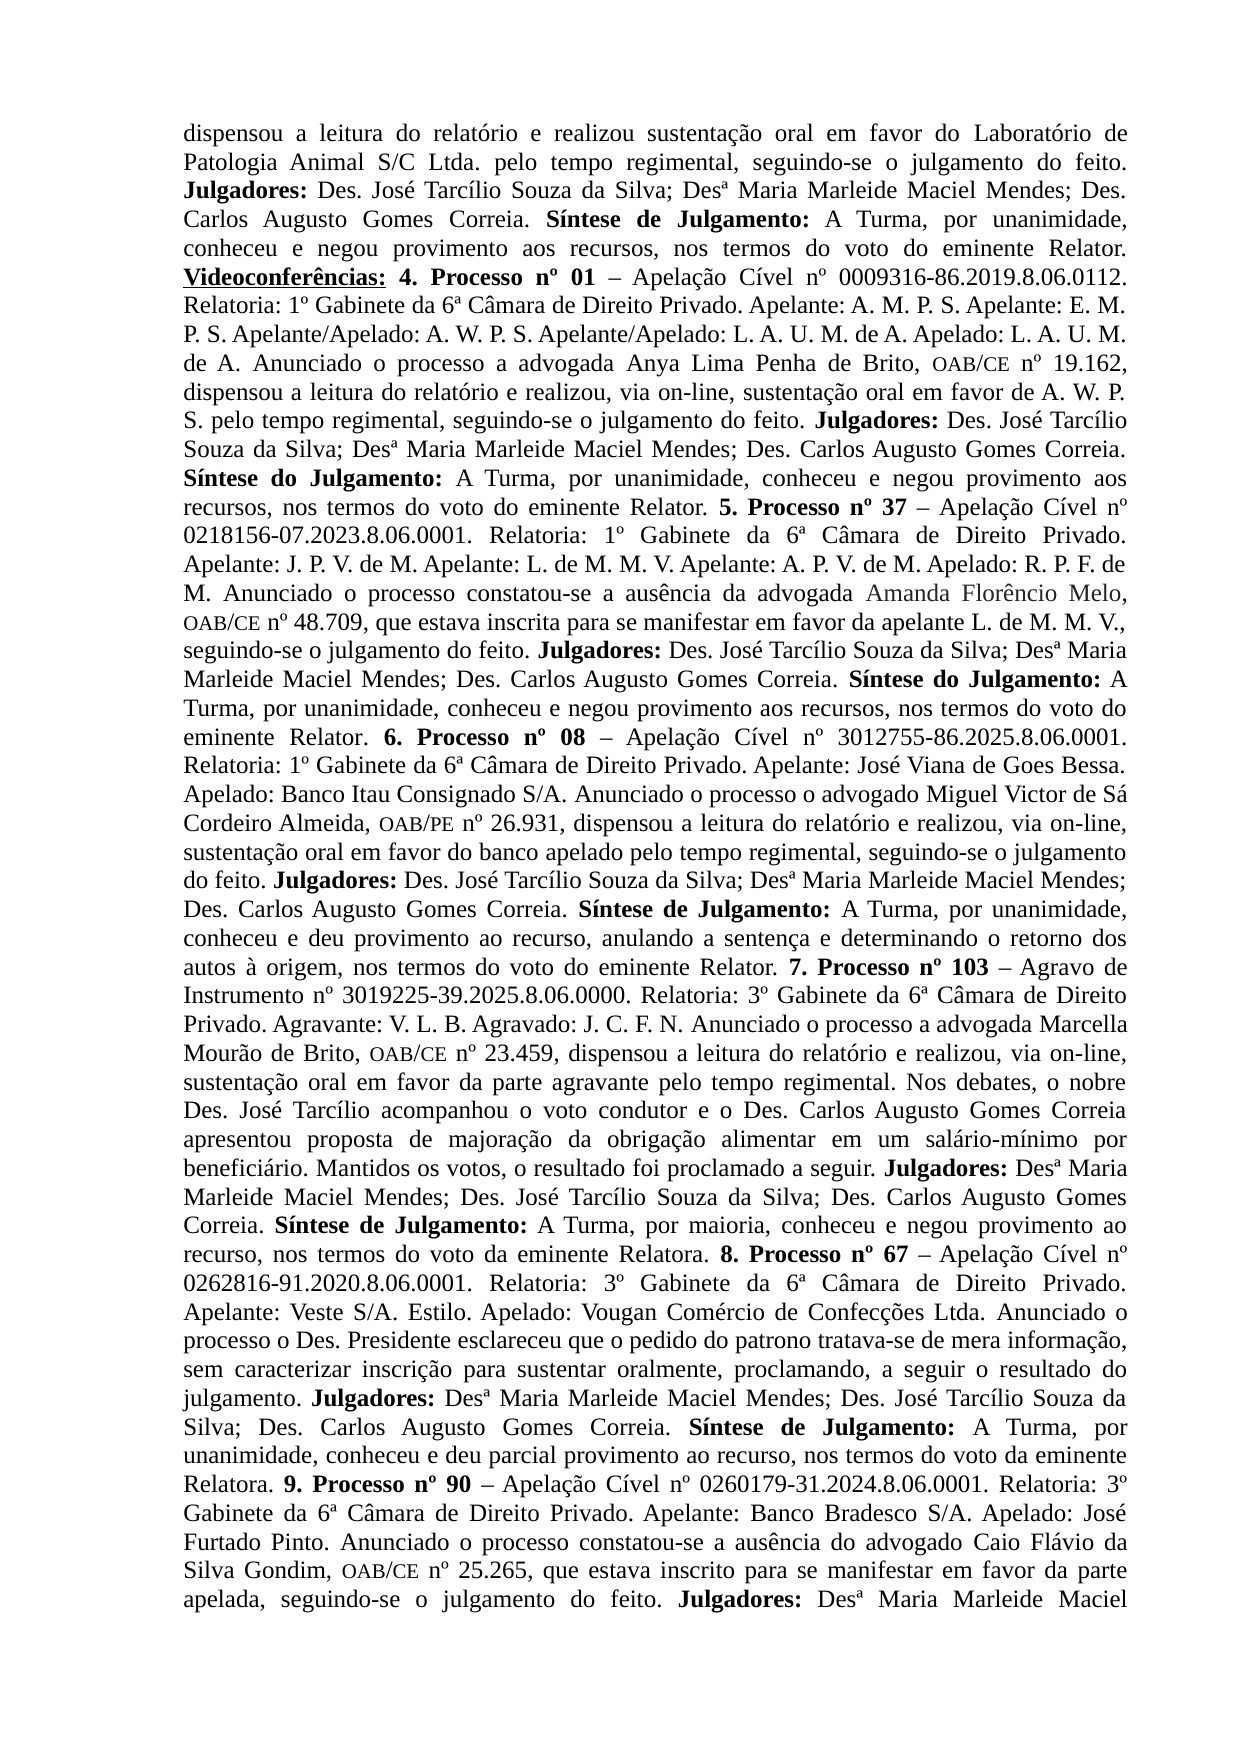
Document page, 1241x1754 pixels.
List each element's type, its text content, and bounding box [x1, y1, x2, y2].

text Aos quinze dias do mês de julho do ano de dois mil e vinte e seis, às 09:00 horas, na segunda sala de Sessão de Direito Privado do Tribunal de Justiça do Estado do Ceará, por meio de videoconferência e de forma presencial, simultaneamente, teve lugar a 24ª Sessão Ordinária da Sexta Câmara de Direito Privado do Tribunal de Justiça do Estado do Ceará no exercício 2026, sob a presidência do Excelentíssimo Desembargador José Tarcílio Souza da Silva, com os demais componentes Desª Maria Marleide Maciel Mendes (terceiro gabinete) e Des. Carlos Augusto Gomes Correia, convocado junto à 1ª Câmara de Direito Privado, estando ausentes justificadamente a Desª Jane Ruth Maia de Queiroga (quarto gabinete) e o Des. Francisco Luciano Lima Rodrigues (segundo gabinete). O Ministério Público se fez representar pela douta Procuradora de Justiça Dra. Raimunda Salomé de Oliveira Nogueira e a Defensoria Pública pela Dra. Sílvia Maria Rodrigues Costa, sendo os trabalhos secretariados pela Coordenadora Madeline Bezerra da Silva. O Desembargador Presidente saudou os componentes do plenário e demais presentes e, havendo número legal, declarou aberta a Sessão, submetendo, a princípio, a apreciação da ata da 23ª Sessão Ordinária de oito de julho de dois mil e vinte e seis, que restou aprovada sem restrição. A seguir, o Des. Presidente indagou aos componentes do plenário se ratificavam os votos provisórios emitidos em manifestação virtual, o que foi confirmado por todos e declarados como julgados unanimemente por esta augusta Câmara, ressalvados os julgamentos especificados nesta ata, destacando, por fim, a inversão da ordem regimental dando prioridade aos processos com pedido de preferência e dependentes de sustentação oral. JULGAMENTOS: I – Processos com pedidos de Sustentação Oral (Pje): Presencial: 1. Processo nº 25 – Apelação Cível nº 0248931-39.2022.8.06.0001. Relatoria: 1º Gabinete da 6ª Câmara de Direito Privado. Apelante: José Mauro Cavalcante Studart. Apelante: Olinto Oliveira Filho. Apelado: Ricardo Araújo Diogo de Siqueira. Apelado: Francelina Diogo de Siqueira Bosshard. Anunciado o processo o advogado Rommel Barroso da Frota, OAB/CE nº 13.921, presente à sessão, dispensou a leitura do relatório e realizou sustentação oral em favor dos apelantes pelo tempo regimental, seguindo-se o julgamento do feito. Julgadores: Des. José Tarcílio Souza da Silva; Desª Maria Marleide Maciel Mendes; Des. Carlos Augusto Gomes Correia. Síntese de Julgamento: A turma, por unanimidade, conheceu e deu parcial provimento ao recurso, nos termos do voto do eminente Relator. 2. Processo nº 41 – Agravo de Instrumento nº 0631635-68.2024.8.06.0000. Relatoria: 1º Gabinete da 6ª Câmara de Direito Privado. Agravante: Construtora Cidra Ltda. Agravado: Vinícius Silva de Castro. Agravado: Paula Barbara Rozal Dantas de Castro. Anunciado o processo o advogado Victor Bastos Eloy da Costa, OAB/CE nº 31.183, presente à sessão, dispensou a leitura do relatório e realizou sustentação oral em favor da empresa agravante pelo tempo regimental, seguindo-se o julgamento do feito. Julgadores: Des. José Tarcílio Souza da Silva; Desª Maria Marleide Maciel Mendes; Des. Carlos Augusto Gomes Correia. Síntese de Julgamento: A Turma, por unanimidade, conheceu e negou provimento ao agravo, julgando prejudicado o agravo interno, nos termos do voto do eminente Relator. 3. Processo nº 13 – Apelação Cível nº 3017719-25.2025.8.06.0001. Relatoria: 1º Gabinete da 6ª Câmara de Direito Privado. Apelante/Apelado: Banco Bradesco S/A. Apelante/Apelado: Laboratório de Patologia Animal S/C Ltda. Anunciado o processo o advogado Vinícius Augusto de Alencar Almeida, OAB/CE nº 24.516, presente à sessão, dispensou a leitura do relatório e realizou sustentação oral em favor do Laboratório de Patologia Animal S/C Ltda. pelo tempo regimental, seguindo-se o julgamento do feito. Julgadores: Des. José Tarcílio Souza da Silva; Desª Maria Marleide Maciel Mendes; Des. Carlos Augusto Gomes Correia. Síntese de Julgamento: A Turma, por unanimidade, conheceu e negou provimento aos recursos, nos termos do voto do eminente Relator. Videoconferências: 4. Processo nº 01 – Apelação Cível nº 0009316-86.2019.8.06.0112. Relatoria: 1º Gabinete da 6ª Câmara de Direito Privado. Apelante: A. M. P. S. Apelante: E. M. P. S. Apelante/Apelado: A. W. P. S. Apelante/Apelado: L. A. U. M. de A. Apelado: L. A. U. M. de A. Anunciado o processo a advogada Anya Lima Penha de Brito, OAB/CE nº 19.162, dispensou a leitura do relatório e realizou, via on-line, sustentação oral em favor de A. W. P. S. pelo tempo regimental, seguindo-se o julgamento do feito. Julgadores: Des. José Tarcílio Souza da Silva; Desª Maria Marleide Maciel Mendes; Des. Carlos Augusto Gomes Correia. Síntese do Julgamento: A Turma, por unanimidade, conheceu e negou provimento aos recursos, nos termos do voto do eminente Relator. 5. Processo nº 37 – Apelação Cível nº 0218156-07.2023.8.06.0001. Relatoria: 1º Gabinete da 6ª Câmara de Direito Privado. Apelante: J. P. V. de M. Apelante: L. de M. M. V. Apelante: A. P. V. de M. Apelado: R. P. F. de M. Anunciado o processo constatou-se a ausência da advogada Amanda Florêncio Melo, OAB/CE nº 48.709, que estava inscrita para se manifestar em favor da apelante L. de M. M. V., seguindo-se o julgamento do feito. Julgadores: Des. José Tarcílio Souza da Silva; Desª Maria Marleide Maciel Mendes; Des. Carlos Augusto Gomes Correia. Síntese do Julgamento: A Turma, por unanimidade, conheceu e negou provimento aos recursos, nos termos do voto do eminente Relator. 6. Processo nº 08 – Apelação Cível nº 3012755-86.2025.8.06.0001. Relatoria: 1º Gabinete da 6ª Câmara de Direito Privado. Apelante: José Viana de Goes Bessa. Apelado: Banco Itau Consignado S/A. Anunciado o processo o advogado Miguel Victor de Sá Cordeiro Almeida, OAB/PE nº 26.931, dispensou a leitura do relatório e realizou, via on-line, sustentação oral em favor do banco apelado pelo tempo regimental, seguindo-se o julgamento do feito. Julgadores: Des. José Tarcílio Souza da Silva; Desª Maria Marleide Maciel Mendes; Des. Carlos Augusto Gomes Correia. Síntese de Julgamento: A Turma, por unanimidade, conheceu e deu provimento ao recurso, anulando a sentença e determinando o retorno dos autos à origem, nos termos do voto do eminente Relator. 7. Processo nº 103 – Agravo de Instrumento nº 3019225-39.2025.8.06.0000. Relatoria: 3º Gabinete da 6ª Câmara de Direito Privado. Agravante: V. L. B. Agravado: J. C. F. N. Anunciado o processo a advogada Marcella Mourão de Brito, OAB/CE nº 23.459, dispensou a leitura do relatório e realizou, via on-line, sustentação oral em favor da parte agravante pelo tempo regimental. Nos debates, o nobre Des. José Tarcílio acompanhou o voto condutor e o Des. Carlos Augusto Gomes Correia apresentou proposta de majoração da obrigação alimentar em um salário-mínimo por beneficiário. Mantidos os votos, o resultado foi proclamado a seguir. Julgadores: Desª Maria Marleide Maciel Mendes; Des. José Tarcílio Souza da Silva; Des. Carlos Augusto Gomes Correia. Síntese de Julgamento: A Turma, por maioria, conheceu e negou provimento ao recurso, nos termos do voto da eminente Relatora. 8. Processo nº 67 – Apelação Cível nº 0262816-91.2020.8.06.0001. Relatoria: 3º Gabinete da 6ª Câmara de Direito Privado. Apelante: Veste S/A. Estilo. Apelado: Vougan Comércio de Confecções Ltda. Anunciado o processo o Des. Presidente esclareceu que o pedido do patrono tratava-se de mera informação, sem caracterizar inscrição para sustentar oralmente, proclamando, a seguir o resultado do julgamento. Julgadores: Desª Maria Marleide Maciel Mendes; Des. José Tarcílio Souza da Silva; Des. Carlos Augusto Gomes Correia. Síntese de Julgamento: A Turma, por unanimidade, conheceu e deu parcial provimento ao recurso, nos termos do voto da eminente Relatora. 9. Processo nº 90 – Apelação Cível nº 0260179-31.2024.8.06.0001. Relatoria: 3º Gabinete da 6ª Câmara de Direito Privado. Apelante: Banco Bradesco S/A. Apelado: José Furtado Pinto. Anunciado o processo constatou-se a ausência do advogado Caio Flávio da Silva Gondim, OAB/CE nº 25.265, que estava inscrito para se manifestar em favor da parte apelada, seguindo-se o julgamento do feito. Julgadores: Desª Maria Marleide Maciel Mendes; Des. José Tarcílio Souza da Silva; Des. Carlos Augusto Gomes Correia. Síntese de Julgamento: A Turma, por unanimidade, conheceu e deu parcial provimento ao recurso, nos termos do voto da eminente Relatora. 10. Processo nº 10 – Apelação Cível nº 3044023-95.2024.8.06.0001. Relatoria: 1º Gabinete da 6ª Câmara de Direito Privado. Apelante/Apelado: Expedita Araújo Vieira. Apelante/Apelado: Banco Pan S/A. Anunciado o processo a advogada Amanda de Oliveira Montenegro, OAB/PB nº 24.386, dispensou a leitura do relatório e realizou, via on-line, sustentação oral em favor do banco Pan S/A pelo tempo regimental, seguindo-se o julgamento do feito. Julgadores: Des. José Tarcílio Souza da Silva; Desª Maria Marleide Maciel Mendes; Des. Carlos Augusto Gomes Correia. Síntese de Julgamento: A Turma, por unanimidade, conheceu e deu provimento ao recurso da instituição financeira, rejeitando o apelo adesivo, nos termo do voto do eminente Relator. 11. Processo nº 88 – Apelação Cível nº 3000496-04.2025.8.06.0181. Relatoria: 3º Gabinete da 6ª Câmara de Direito Privado. Apelante: Banco Itaú Consignado S/A. Apelado: Maria Ferreira Silva. Anunciado o processo o advogado Iuri Lemos Correia, OAB/CE nº 30.309, dispensou a leitura do relatório e realizou, via on-line, sustentação oral em favor do banco apelante pelo tempo regimental, seguindo-se o julgamento do feito. Julgadores: Desª Maria Marleide Maciel Mendes; Des. José Tarcílio Souza da Silva; Des. Carlos Augusto Gomes Correia. Síntese de Julgamento: A Turma, por unanimidade, conheceu e deu parcial provimento ao recurso, nos termos do voto da eminente Relatora. 12. Processo nº 96 – Apelação Cível nº 3015742-95.2025.8.06.0001. Relatoria: 3º Gabinete da 6ª Câmara de Direito Privado. Apelante: Telefônica Brasil S/A. Apelado: Escala Imobiliária Ltda. Anunciado o processo o Des. Presidente informou o pedido de desistência da manifestação das patronas que haviam realizado a inscrição, seguindo-se o julgamento do feito. Julgadores: Desª Maria Marleide Maciel Mendes; Des. José Tarcílio Souza da Silva; Des. Carlos Augusto Gomes Correia. Síntese de Julgamento: A Turma, por unanimidade, conheceu e deu parcial provimento ao recurso, nos termos do voto da eminente Relatora. II – Processos Extra – pauta: 1. Processo nº 108 – Conflito De Competência Cível nº 3000679-61.2024.8.06.0002. Relatoria: 3º Gabinete da 6ª Câmara de Direito Privado. Suscitante: Juízo da 10ª Unidade do Juizado Especial Cível da Comarca de Fortaleza/CE. Suscitado: Juízo da 19ª Vara Cível de Fortaleza/CE. Julgadores: Desª Maria Marleide Maciel Mendes; Des. José Tarcílio Souza da Silva; Des. Carlos Augusto Gomes Correia. Síntese de Julgamento: Conflito negativo de competência conhecido. Competência da 19ª Vara Cível da Comarca de Fortaleza declarada. 2. Processo nº 109 – Conflito de Competência Cível nº 3017428-91.2026.8.06.0000. Relatoria: 3º Gabinete da 6ª Câmara de Direito Privado. Suscitante: 2ª Vara Cível da Comarca de Aracati. Suscitado: 1ª Vara Cível da Comarca de Aracati. Julgadores: Desª Maria Marleide Maciel Mendes; Des. José Tarcílio Souza da Silva; Des. Carlos Augusto Gomes Correia. Síntese de Julgamento: Conflito conhecido e julgado procedente para declarar competente o juízo da 1ª Vara Cível da Comarca de Aracati. III – Processos adiados nesta sessão: 1. Processo nº 12 – Apelação Cível nº 3002997-78.2025.8.06.0035. Relatoria: 1º Gabinete da 6ª Câmara de Direito Privado. Apelante: Auzia Maria Costa da Silva. Apelado: Companhia Energética do Ceará. Anunciado o processo, o Des. Presidente declarou o impedimento do Des. Carlos Augusto Gomes Correia para atuar nos autos e determinou que fosse adiado o julgamento do feito. 2. Processo nº 28 – Apelação Cível nº 0213621-84.2013.8.06.0001. Relatoria: 1º Gabinete da 6ª Câmara de Direito Privado. Apelante: Aurilene Pereira Tavares. Apelante: Farid Saker. Apelado: Companhia Imobiliária M S B. Anunciado o processo, o Des. Presidente, na qualidade de Relator, determinou que fosse adiado o julgamento do feito. 3. Processo nº 56 – Apelação Cível nº 3029357-55.2025.8.06.0001. Relatoria: 3º Gabinete da 6ª Câmara de Direito Privado. Apelante: Francisco Albenis Freitas. Apelado: Companhia Energética do Ceará. Anunciado o processo, o Des. Presidente declarou o impedimento do Des. Carlos Augusto Gomes Correia para atuar nos autos e determinou que fosse adiado o julgamento do feito. 4. Processo nº 60 – Apelação Cível nº 0200302-18.2024.8.06.0113. Relatoria: 3º Gabinete da 6ª Câmara de Direito Privado. Apelante: Raimunda Gomes Félix. Apelado: Companhia Energética do Ceará. Apelado: Todos Empreendimentos Ltda. Anunciado o processo, o Des. Presidente declarou o impedimento do Des. Carlos Augusto Gomes Correia para atuar nos autos e determinou que fosse adiado o julgamento do feito. 5. Processo nº 72 – Apelação Cível nº 0215828-41.2022.8.06.0001. Relatoria: 3º Gabinete da 6ª Câmara de Direito Privado. Apelante: Cristiane Alves Gonzaga Multimídia. Apelado: Companhia Energética do Ceará. Anunciado o processo, o Des. Presidente declarou o impedimento do Des. Carlos Augusto Gomes Correia para atuar nos autos e determinou que fosse adiado o julgamento do feito. 6. Processo nº 78 – Apelação Cível nº 3000400-54.2025.8.06.0030. Relatoria: 3º Gabinete da 6ª Câmara de Direito Privado. Apelante: Companhia Energética do Ceará. Apelado: Josefa Engrácia da Silva Gomes. Anunciado o processo, o Des. Presidente declarou o impedimento do Des. Carlos Augusto Gomes Correia para atuar nos autos e determinou que fosse adiado o julgamento do feito. 7. Processo nº 81 – Apelação Cível nº 3006329-45.2025.8.06.0167. Relatoria: 3º Gabinete da 6ª Câmara de Direito Privado. Apelante: Alice Almeida Brito. Apelado: Companhia Energética do Ceará. Anunciado o processo, o Des. Presidente declarou o impedimento do Des. Carlos Augusto Gomes Correia para atuar nos autos e determinou que fosse adiado o julgamento do feito. 8. Processo nº 83 – Apelação Cível nº 3000609-60.2026.8.06.0071. Relatoria: 3º Gabinete da 6ª Câmara de Direito Privado. Apelante: Edval Alves da Silva. Apelado: Companhia Energética do Ceará. Apelado: Enel X Brasil S/A. Anunciado o processo, o Des. Presidente declarou o impedimento do Des. Carlos Augusto Gomes Correia para atuar nos autos e determinou que fosse adiado o julgamento do feito. 9. Processo nº 84 – Apelação Cível nº 0027137-65.2018.8.06.0136. Relatoria: 3º Gabinete da 6ª Câmara de Direito Privado. Apelante: Júlio Wagner Nascimento Rolim. Apelado: Biguá Empreendimentos Imobiliários e Construção Ltda. Anunciado o processo, o qual estava relacionado para proceder sustentação oral através do advogado Júlio de Moura Rolim Neto, OAB/CE nº 29.318 em favor da parte apelante, a nobre Relatora solicitou que fosse adiado o julgamento do feito, o que foi deferido pelo Des. Presidente. IV – Processos retirados de pauta nesta sessão: 1. Processo nº 49 – Apelação Cível nº 0200999-91.2024.8.06.0031. Relatoria: 3º Gabinete da 6ª Câmara de Direito Privado. Apelante: Marria Elcy Bessa Magalhães. Apelado: Banco do Brasil S/A. Anunciado o processo, a nobre Relatora solicitou que os autos fossem retirados da pauta de julgamento, o que foi deferido pelo Des. Presidente. V – Processos pautados (PJe): 1. Processo nº 02 – Apelação Cível nº 3002973-55.2025.8.06.0001. Relatoria: 1º Gabinete da 6ª Câmara de Direito Privado. Apelante: Alan Lima de Sousa. Apelante: Antônia Aldenir Paulino Soares. Apelado: Gramado Parks Investimentos e Intermediações S/A – Em Recuperação Judicial. Julgadores: Des. José Tarcílio Souza da Silva; Desª Maria Marleide Maciel Mendes; Des. Carlos Augusto Gomes Correia. Síntese de Julgamento: Recurso desprovido. 2. Processo nº 03 – Apelação Cível nº 3004473-72.2025.8.06.0029. Relatoria: 1º Gabinete da 6ª Câmara de Direito Privado. Apelante: Luiz Francisco da Silva. Apelado: Banco Itau Consignado S/A. Julgadores: Des. José Tarcílio Souza da Silva; Desª Maria Marleide Maciel Mendes; Des. Carlos Augusto Gomes Correia. Síntese de Julgamento: Recurso desprovido. 3. Processo nº 04 – Apelação Cível nº 0200115-88.2024.8.06.0087. Relatoria: 1º Gabinete da 6ª Câmara de Direito Privado. Apelante: Juvenal Nonato Pereira da Silva. Apelado: Crefaz Sociedade de Crédito ao Microempreendedor e a Empresa de Pequeno Porte Ltda. – EPP. Julgadores: Des. José Tarcílio Souza da Silva; Desª Maria Marleide Maciel Mendes; Des. Carlos Augusto Gomes Correia. Síntese de Julgamento: Recurso desprovido. 4. Processo nº 05 – Apelação Cível nº 0050220-69.2021.8.06.0051. Relatoria: 1º Gabinete da 6ª Câmara de Direito Privado. Apelante: L..G. P. Apelado: V. do V. S. Apelado: V. V. do V. Apelado: F. L. R. do V. Apelado: V. V. do V. Apelado: V. do V. F. Apelado: V. V. do V. Apelado: V. V. do V. Apelado: J. V. de F. Apelado: J. E. do V. da S. Apelado: G. S. de A. Apelado: V. V. de C. Apelado: V. V. do V. Julgadores: Des. José Tarcílio Souza da Silva; Desª Maria Marleide Maciel Mendes; Des. Carlos Augusto Gomes Correia. Síntese de Julgamento: Recurso conhecido e desprovido. 5. Processo nº 06 – Apelação Cível nº 0010430-89.2017.8.06.0028. Relatoria: 1º Gabinete da 6ª Câmara de Direito Privado. Apelante: J. V. de F. Apelado: M. R. da S. F. Julgadores: Des. José Tarcílio Souza da Silva; Desª Maria Marleide Maciel Mendes; Des. Carlos Augusto Gomes Correia. Síntese de Julgamento: Recurso conhecido e desprovido. 6. Processo nº 07 – Apelação Cível nº 0050362-20.2021.8.06.0101. Relatoria: 1º Gabinete da 6ª Câmara de Direito Privado. Apelante: Sílvio Carlos Alves Cordeiro. Apelado: Banco do Brasil S/A. Julgadores: Des. José Tarcílio Souza da Silva; Desª Maria Marleide Maciel Mendes; Des. Carlos Augusto Gomes Correia. Síntese de Julgamento: Juízo de retratação negativo. Acórdão mantido. 7. Processo nº 09 – Apelação Cível nº 0028944-31.2018.8.06.0101. Relatoria: 1º Gabinete da 6ª Câmara de Direito Privado. Apelante: Banco BMG S/A. Apelado: Francisco Mendes Rolim. Julgadores: Des. José Tarcílio Souza da Silva; Desª Maria Marleide Maciel Mendes; Des. Carlos Augusto Gomes Correia. Síntese de Julgamento: Recurso de apelação conhecido e parcialmente provido. 8. Processo nº 11 – Apelação Cível nº 0034370-98.2010.8.06.0167. Relatoria: 1º Gabinete da 6ª Câmara de Direito Privado. Apelante: Telma Souto Angelim Rodrigues. Apelado: Cléa Maria Rodrigues Crisóstomo. Apelado: Fernando Ricardo Costa Crisóstomo. Julgadores: Des. José Tarcílio Souza da Silva; Desª Maria Marleide Maciel Mendes; Des. Carlos Augusto Gomes Correia. Síntese de Julgamento: Recurso desprovido. 9. Processo nº 14 – Agravo de Instrumento nº 0630499-36.2024.8.06.0000. Relatoria: 1º Gabinete da 6ª Câmara de Direito Privado. Agravante: Banco do Brasil S/A. Agravado: Francisco Marcondes Vieira. Julgadores: Des. José Tarcílio Souza da Silva; Desª Maria Marleide Maciel Mendes; Des. Carlos Augusto Gomes Correia. Síntese de Julgamento: Recurso conhecido e parcialmente provido. 10. Processo nº 15 – Agravo de Instrumento nº 3016577-52.2026.8.06.0000. Relatoria: 1º Gabinete da 6ª Câmara de Direito Privado. Agravante: Flaviane Maria de Farias Leite. Agravado: Safra Crédito, Financiamento e Investimento S/A. Julgadores: Des. José Tarcílio Souza da Silva; Desª Maria Marleide Maciel Mendes; Des. Carlos Augusto Gomes Correia. Síntese de Julgamento: Recurso não conhecido. 11 Processo nº 16 – Apelação Cível nº 0011473-11.2013.8.06.0090. Relatoria: 1º Gabinete da 6ª Câmara de Direito Privado. Apelante: Mateus Sales Batista. Apelante: Otaciana Elias Batista. Apelante: Empresa Gestora de Ativos – Emgea. Apelante: Caixa Econômica Federal. Apelado: Raul Ricarte Bezerra. Julgadores: Des. José Tarcílio Souza da Silva; Desª Maria Marleide Maciel Mendes; Des. Carlos Augusto Gomes Correia. Síntese de Julgamento: Recurso conhecido e desprovido. 12. Processo nº 17 – Apelação Cível nº 3002353-85.2025.8.06.0084. Relatoria: 1º Gabinete da 6ª Câmara de Direito Privado. Apelante: Maria do Socorro Cunha do Amaral. Apelado: Banco Bradesco S/A. Julgadores: Des. José Tarcílio Souza da Silva; Desª Maria Marleide Maciel Mendes; Des. Carlos Augusto Gomes Correia. Síntese de Julgamento: Apelação parcialmente provida. 13. Processo nº 18 – Apelação Cível nº 0200756-50.2024.8.06.0031. Relatoria: 1º Gabinete da 6ª Câmara de Direito Privado. Apelante: Francisco de Holanda Campelo. Apelado: Banco Bradesco S/A. Julgadores: Des. José Tarcílio Souza da Silva; Desª Maria Marleide Maciel Mendes; Des. Carlos Augusto Gomes Correia. Síntese de Julgamento: Apelo conhecido e em parte provido. 14. Processo nº 19 – Agravo de Instrumento nº 3005769-85.2026.8.06.0000. Relatoria: 1º Gabinete da 6ª Câmara de Direito Privado. Agravante: E. N. D. Agravado: Bradesco Saúde S/A. Julgadores: Des. José Tarcílio Souza da Silva; Desª Maria Marleide Maciel Mendes; Des. Carlos Augusto Gomes Correia. Síntese de Julgamento: Recurso conhecido e provido. 15. Processo nº 20 – Apelação Cível nº 0185152-52.2018.8.06.0001. Relatoria: 1º Gabinete da 6ª Câmara de Direito Privado. Apelante/Apelado: Maria Iracilda de Brito Cavalcante. Apelante/Apelado: Itau Unibanco S/A. Julgadores: Des. José Tarcílio Souza da Silva; Desª Maria Marleide Maciel Mendes; Des. Carlos Augusto Gomes Correia. Síntese de Julgamento: Provimento parcial do recurso da parte promovida. Desprovimento do recurso da parte promovente. 16. Processo nº 21 – Apelação Cível nº 3002773-40.2024.8.06.0112. Relatoria: 1º Gabinete da 6ª Câmara de Direito Privado. Apelante: Banco Bradesco S/A. Apelado: Eliseu Evangelista de Santana. Julgadores: Des. José Tarcílio Souza da Silva; Desª Maria Marleide Maciel Mendes; Des. Carlos Augusto Gomes Correia. Síntese de Julgamento: Recurso parcialmente provido. 17. Processo nº 22 – Apelação Cível nº 3001454-95.2026.8.06.0167. Relatoria: 1º Gabinete da 6ª Câmara de Direito Privado. Apelante: Francisco das Chagas Liberato Albuquerque. Apelado: Banco Agibank S/A. Julgadores: Des. José Tarcílio Souza da Silva; Desª Maria Marleide Maciel Mendes; Des. Carlos Augusto Gomes Correia. Síntese de Julgamento: Recurso parcialmente provido. 18 Processo nº 23 – Agravo de Instrumento nº 3016569-75.2026.8.06.0000. Relatoria: 1º Gabinete da 6ª Câmara de Direito Privado. Agravante: Defensoria Pública do Estado do Ceará. Agravado: Banco J. Safra S/A. Julgadores: Des. José Tarcílio Souza da Silva; Desª Maria Marleide Maciel Mendes; Des. Carlos Augusto Gomes Correia. Síntese de Julgamento: Recurso desprovido. 19. Processo nº 24 – Apelação Cível nº 3000491-61.2025.8.06.0090. Relatoria: 1º Gabinete da 6ª Câmara de Direito Privado. Apelante: Sul América Seguros de Pessoas e Previdência S/A. Apelado: Maria Vânia Pereira Leite. Julgadores: Des. José Tarcílio Souza da Silva; Desª Maria Marleide Maciel Mendes; Des. Carlos Augusto Gomes Correia. Síntese de Julgamento: Recurso conhecido e parcialmente provido. 20. Processo nº 26 – Apelação Cível nº 3005840-05.2025.8.06.0071. Relatoria: 1º Gabinete da 6ª Câmara de Direito Privado. Apelante: Zeneide de Andrade Pajeú. Apelado: Banco Bradesco S/A. Julgadores: Des. José Tarcílio Souza da Silva; Desª Maria Marleide Maciel Mendes; Des. Carlos Augusto Gomes Correia. Síntese de Julgamento: Recurso conhecido e provido. 21. Processo nº 27 – Apelação Cível nº 0200785-63.2024.8.06.0108. Relatoria: 1º Gabinete da 6ª Câmara de Direito Privado. Apelante: Banco Bradesco S/A. Apelado: João Eudes da Silva. Julgadores: Des. José Tarcílio Souza da Silva; Desª Maria Marleide Maciel Mendes; Des. Carlos Augusto Gomes Correia. Síntese de Julgamento: Recurso conhecido e parcialmente provido. 22. Processo nº 29 – Apelação Cível nº 0233795-70.2020.8.06.0001. Relatoria: 1º Gabinete da 6ª Câmara de Direito Privado. Apelante: Cicero Roberto Maia Sampaio. Apelado: Estado do Ceará. Apelado: Companhia Cearense de Transportes Metropolitanos. Julgadores: Des. José Tarcílio Souza da Silva; Desª Maria Marleide Maciel Mendes; Des. Carlos Augusto Gomes Correia. Síntese de Julgamento: Embargos manejados pela Companhia Cearense de Transportes Metropolitanos – METROFOR, conhecidos e providos, com parcial efeito infringente. 23. Processo nº 30 – Apelação Cível nº 3037255-56.2024.8.06.0001. Relatoria: 1º Gabinete da 6ª Câmara de Direito Privado. Apelante: Francisco de Assis Frota. Apelado: Banco do Brasil S/A. Julgadores: Des. José Tarcílio Souza da Silva; Desª Maria Marleide Maciel Mendes; Des. Carlos Augusto Gomes Correia. Síntese de Julgamento: Recurso desprovido. 24. Processo nº 31 – Apelação Cível nº 0095764-27.2007.8.06.0001. Relatoria: 1º Gabinete da 6ª Câmara de Direito Privado. Apelante: H S B C Bank Brasil S/A. - Banco Múltiplo. Apelado: Fernando José Villar Nogueira Paes. Apelado: José Nogueira Paes Júnior. Julgadores: Des. José Tarcílio Souza da Silva; Desª Maria Marleide Maciel Mendes; Des. Carlos Augusto Gomes Correia. Síntese de Julgamento: Provimento parcial. 25. Processo nº 32 – Apelação Cível nº 0175398-86.2018.8.06.0001. Relatoria: 1º Gabinete da 6ª Câmara de Direito Privado. Apelante: J. S. de P. Apelado: C. A. G. H. Julgadores: Des. José Tarcílio Souza da Silva; Desª Maria Marleide Maciel Mendes; Des. Carlos Augusto Gomes Correia. Síntese de Julgamento: Recurso conhecido e desprovido. 26. Processo nº 33 – Agravo de Instrumento nº 3017449-67.2026.8.06.0000. Relatoria: 1º Gabinete da 6ª Câmara de Direito Privado. Agravante: Camila Lopes dos Santos Araújo. Agravado: Darling Clínica de Estética Eireli – ME. Julgadores: Des. José Tarcílio Souza da Silva; Desª Maria Marleide Maciel Mendes; Des. Carlos Augusto Gomes Correia. Síntese de Julgamento: Recurso desprovido. 27. Processo nº 34 – Agravo de Instrumento nº 3017389-94.2026.8.06.0000. Relatoria: 1º Gabinete da 6ª Câmara de Direito Privado. Agravante: Itau Unibanco S/A. Agravado: Maria Neidiane da Silva Sousa. Julgadores: Des. José Tarcílio Souza da Silva; Desª Maria Marleide Maciel Mendes; Des. Carlos Augusto Gomes Correia. Síntese de Julgamento: Agravo de Instrumento não conhecido. 28. Processo nº 35 – Apelação Cível nº 3078291-44.2025.8.06.0001. Relatoria: 1º Gabinete da 6ª Câmara de Direito Privado. Apelante: Banco Votorantim S/A. Apelado: Emmanuela Feitosa de Paula Aragão. Julgadores: Des. José Tarcílio Souza da Silva; Desª Maria Marleide Maciel Mendes; Des. Carlos Augusto Gomes Correia. Síntese de Julgamento: Recurso desprovido. 29. Processo nº 36 – Apelação Cível nº 0016461-31.2025.8.06.0001. Relatoria: 1º Gabinete da 6ª Câmara de Direito Privado. Apelante: Luís Sérgio Carvalho Franklin. Apelante: Regina Célia Rocha Carneiro. Apelante: Maria do Socorro Lima Barbosa. Apelante: Francisco Narcísio Sales Carvalho. Apelado: Espolio Maria Carvalho dos Santos. Apelado: Patricia Cristina de Oliveira Santos. Síntese de Julgamento: Embargos de Declaração manejados por Luís Sérgio Carvalho Franklin, conhecidos e rejeitados. 30. Processo nº 38 – Apelação Cível nº 3002005-75.2025.8.06.0049. Relatoria: 1º Gabinete da 6ª Câmara de Direito Privado. Apelante: Maria Liduína de Oliveira Barroso. Apelado: Banco Bradesco S/A. Julgadores: Des. José Tarcílio Souza da Silva; Desª Maria Marleide Maciel Mendes; Des. Carlos Augusto Gomes Correia. Síntese de Julgamento: Recurso parcialmente provido. 31. Processo nº 39 – Agravo de Instrumento nº 3017473-95.2026.8.06.0000. Relatoria: 1º Gabinete da 6ª Câmara de Direito Privado. Agravante: Paulo Anacélio Araújo de Souza. Agravado: Banco do Nordeste do Brasil S/A. Julgadores: Des. José Tarcílio Souza da Silva; Desª Maria Marleide Maciel Mendes; Des. Carlos Augusto Gomes Correia. Síntese de Julgamento: Recurso provido. 32. Processo nº 40 – Apelação Cível nº 0283909-42.2022.8.06.0001. Relatoria: 1º Gabinete da 6ª Câmara de Direito Privado. Apelante: João Galeno Lima. Apelado: Banco do Brasil S/A. Julgadores: Des. José Tarcílio Souza da Silva; Desª Maria Marleide Maciel Mendes; Des. Carlos Augusto Gomes Correia. Síntese de Julgamento: Recurso conhecido e desprovido. 33. Processo nº 42 – Apelação Cível nº 0000696-18.2000.8.06.0091. Relatoria: 1º Gabinete da 6ª Câmara de Direito Privado. Apelante: Braz de Araújo Papaleo Filho. Apelante: Simone Gomes Papaleo. Apelante: Bernadete Ângela de Araújo Pereira. Apelante: Ernâni Papaleo. Apelante: Pedro Nicola Araújo Papaleo. Apelante: Terezinha de Araújo Papaleo. Apelante: Francisca Gomes Papaleo. Apelante: Mauro de Araújo Papaleo. Apelante: Solange Gomes Papaleo. Apelante: Terezinha Inês de Araújo Papaleo. Apelante: Maria Nadir de Araújo Papaleo Machado. Apelante: Mauro de Araújo Papaleo Filho. Apelado: Espolio de Ênio de Oliveira Papaleo. Apelado: Maria Gessy Nogueira Papaleo. Julgadores: Des. José Tarcílio Souza da Silva; Desª Maria Marleide Maciel Mendes; Des. Carlos Augusto Gomes Correia. Síntese de Julgamento: Embargos de Declaração manejados por Terezinha Inês de Araújo Papaléo e outros, conhecidos e rejeitados. 34. Processo nº 43 – Apelação Cível nº 3000131-45.2025.8.06.0117. Relatoria: 1º Gabinete da 6ª Câmara de Direito Privado. Apelante: Antônio Cláudio Lopes da Silva. Apelado: Banco Volkswagen S/A. Síntese de Julgamento: recurso desprovido. 35. Processo nº 44 – Apelação Cível nº 0200407-52.2023.8.06.0170. Relatoria: 3º Gabinete da 6ª Câmara de Direito Privado. Apelante: Banco Itaú Consignado S/A. Apelado: Raimundo Bezerra de Sousa. Julgadores: Desª Maria Marleide Maciel Mendes; Des. José Tarcílio Souza da Silva; Des. Carlos Augusto Gomes Correia. Síntese de Julgamento: Recurso conhecido e parcialmente provido. 36. Processo nº 45 – Apelação Cível nº 0009430-40.2012.8.06.0154. Relatoria: 3º Gabinete da 6ª Câmara de Direito Privado. Apelante: Espolio de José Ribeiro de Sousa. Apelado: Ministério Público do Estado do Ceará. Julgadores: Desª Maria Marleide Maciel Mendes; Des. José Tarcílio Souza da Silva; Des. Carlos Augusto Gomes Correia. Síntese de Julgamento: Recurso conhecido e provido. 37. Processo nº 46 – Apelação Cível nº 3020249-36.2024.8.06.0001. Relatoria: 3º Gabinete da 6ª Câmara de Direito Privado. Apelante: Edvaldo Ferreira Gomes. Apelante: Jandira Cardoso Gomes. Apelado: Caixa de Previdência dos Funcionários do Banco do Brasil. Julgadores: Desª Maria Marleide Maciel Mendes; Des. José Tarcílio Souza da Silva; Des. Carlos Augusto Gomes Correia. Síntese de Julgamento: Embargos de declaração conhecidos rejeitados. 38. Processo nº 47 – Apelação Cível nº 3023367-83.2025.8.06.0001. Relatoria: 3º Gabinete da 6ª Câmara de Direito Privado. Apelante: Celina Aparecida de Freitas Rodrigues. Apelado: Banco do Brasil S/A. Julgadores: Desª Maria Marleide Maciel Mendes; Des. José Tarcílio Souza da Silva; Des. Carlos Augusto Gomes Correia. Síntese de Julgamento: Recurso (agravo interno) conhecido e desprovido. 39. Processo nº 48 – Apelação Cível nº 0275420-79.2023.8.06.0001. Relatoria: 3º Gabinete da 6ª Câmara de Direito Privado. Apelante: Quitéria Risalva Rosa Vieira. Apelado: Construtora Mendonça Aguiar Ltda. Julgadores: Desª Maria Marleide Maciel Mendes; Des. José Tarcílio Souza da Silva; Des. Carlos Augusto Gomes Correia. Síntese de Julgamento: Embargos de declaração conhecidos e rejeitados. 40. Processo nº 50 – Apelação Cível nº 3000693-37.2025.8.06.0058. Relatoria: 3º Gabinete da 6ª Câmara de Direito Privado. Apelante: Banco Bradesco S/A. Apelado: Quitéria Fernandes de Lima. Julgadores: Desª Maria Marleide Maciel Mendes; Des. José Tarcílio Souza da Silva; Des. Carlos Augusto Gomes Correia. Síntese de Julgamento: Recurso conhecido e desprovido. 41. Processo nº 51 – Apelação Cível nº 0009024-16.2017.8.06.0066. Relatoria: 3º Gabinete da 6ª Câmara de Direito Privado. Apelante: Banco BMG S/A. Apelado: Maria Vanilda Borges Azevedo. Julgadores: Desª Maria Marleide Maciel Mendes; Des. José Tarcílio Souza da Silva; Des. Carlos Augusto Gomes Correia. Síntese de Julgamento: Recurso conhecido e desprovido. 42. Processo nº 52 – Apelação Cível nº 3000489-48.2024.8.06.0051. Relatoria: 3º Gabinete da 6ª Câmara de Direito Privado. Apelante: Marcos Aurélio Noronha Torquato. Apelado: Banco Votorantim S/A. Julgadores: Desª Maria Marleide Maciel Mendes; Des. José Tarcílio Souza da Silva; Des. Carlos Augusto Gomes Correia. Síntese de Julgamento: Recurso conhecido e desprovido. 43. Processo nº 53 – Apelação Cível nº 3000037-53.2025.8.06.0164. Relatoria: 3º Gabinete da 6ª Câmara de Direito Privado. Apelante: Ana Paula Cordeiro de Souza. Apelado: Banco do Brasil S/A. Julgadores: Desª Maria Marleide Maciel Mendes; Des. José Tarcílio Souza da Silva; Des. Carlos Augusto Gomes Correia. Síntese de Julgamento: Recurso conhecido e desprovido. 4. Processo nº 54 – Apelação Cível nº 0205601-08.2024.8.06.0167. Relatoria: 3º Gabinete da 6ª Câmara de Direito Privado. Apelante: Terezinha Araújo Silva. Apelante: M. E. A. S. Apelado: Caixa Vida e Previdência S/A. Julgadores: Desª Maria Marleide Maciel Mendes; Des. José Tarcílio Souza da Silva; Des. Carlos Augusto Gomes Correia. Síntese de Julgamento: Recurso conhecido e parcialmente provido. 45. Processo nº 55 – Apelação Cível nº 0233050-90.2020.8.06.0001. Relatoria: 3º Gabinete da 6ª Câmara de Direito Privado. Apelante: Elevadores Atlas Schindler Ltda. Apelado: Condomínio Cruzeiro do Sul. Julgadores: Desª Maria Marleide Maciel Mendes; Des. José Tarcílio Souza da Silva; Des. Carlos Augusto Gomes Correia. Síntese de Julgamento: Recurso conhecido e desprovido. 46. Processo nº 57 – Apelação Cível nº 0200571-10.2023.8.06.0043. Relatoria: 3º Gabinete da 6ª Câmara de Direito Privado. Apelante: Jefferson Ronaldo Pereira Queiroz. Apelado: Itaú Unibanco S/A. Julgadores: Desª Maria Marleide Maciel Mendes; Des. José Tarcílio Souza da Silva; Des. Carlos Augusto Gomes Correia. Síntese de Julgamento: Recurso conhecido e desprovido. 47. Processo nº 58 – Agravo de Instrumento nº 0626376-63.2022.8.06.0000. Relatoria: 3º Gabinete da 6ª Câmara de Direito Privado. Agravante: Cia de Gás do Ceará – Cegas. Agravado: Raizen Combustíveis S/A. Julgadores: Desª Maria Marleide Maciel Mendes; Des. José Tarcílio Souza da Silva; Des. Carlos Augusto Gomes Correia. Síntese de Julgamento: Recurso não conhecido. 48. Processo nº 59 – Agravo de Instrumento nº 3007060-23.2026.8.06.0000. Relatoria: 3º Gabinete da 6ª Câmara de Direito Privado. Agravante: Cláudia Correia Gomes. Agravado: Nicolle de Oliveira Ehrhardt Werton. Julgadores: Desª Maria Marleide Maciel Mendes; Des. José Tarcílio Souza da Silva; Des. Carlos Augusto Gomes Correia. Síntese de Julgamento: Recurso conhecido e desprovido. 49. Processo nº 61 – Apelação Cível nº 3042356-74.2024.8.06.0001. Relatoria: 3º Gabinete da 6ª Câmara de Direito Privado. Apelante: Maria Das Graças Portácio dos Santos. Apelado: Banco do Brasil S/A. Julgadores: Desª Maria Marleide Maciel Mendes; Des. José Tarcílio Souza da Silva; Des. Carlos Augusto Gomes Correia. Síntese de Julgamento: Recurso conhecido e desprovido. 50. Processo nº 62 – Agravo de Instrumento nº 3000311-24.2025.8.06.0000. Relatoria: 3º Gabinete da 6ª Câmara de Direito Privado. Agravante: Fundação Edson Queiroz. Agravado: Alinne Mota Cavalcante. Julgadores: Desª Maria Marleide Maciel Mendes; Des. José Tarcílio Souza da Silva; Des. Carlos Augusto Gomes Correia. Síntese de Julgamento: Recurso conhecido e provido. 51. Processo nº 63 – Apelação Cível nº 3022759-85.2025.8.06.0001. Relatoria: 3º Gabinete da 6ª Câmara de Direito Privado. Apelante: Banco Itaucard S/A. Apelante: Itaú Seguros S/A. Apelado: Francisco Wellington Braga Onofre Filho. Julgadores: Desª Maria Marleide Maciel Mendes; Des. José Tarcílio Souza da Silva; Des. Carlos Augusto Gomes Correia. Síntese de Julgamento: Recurso conhecido e parcialmente provido. 52. Processo nº 64 – Apelação Cível nº 0203608-58.2023.8.06.0071. Relatoria: 3º Gabinete da 6ª Câmara de Direito Privado. Apelante: Jucyfa Lopes Lima Fernandes. Apelante: Romário Pereira Batista. Apelado: Brígida Morais Tavares. Julgadores: Desª Maria Marleide Maciel Mendes; Des. José Tarcílio Souza da Silva; Des. Carlos Augusto Gomes Correia. Síntese de Julgamento: Recurso conhecido e desprovido. 53. Processo nº 65 – Apelação Cível nº 0200267-06.2024.8.06.0001. Relatoria: 3º Gabinete da 6ª Câmara de Direito Privado. Apelante: Riomar Fortaleza Norte S/A. Apelado: Mariana Barreira Aragão. Julgadores: Desª Maria Marleide Maciel Mendes; Des. José Tarcílio Souza da Silva; Des. Carlos Augusto Gomes Correia. Síntese de Julgamento: Recurso conhecido e desprovido. 54. Processo nº 66 – Apelação Cível nº 0007701-87.2019.8.06.0071. Relatoria: 3º Gabinete da 6ª Câmara de Direito Privado. Apelante: Cláudia Maria Pereira Ferreira Moreira. Apelado: Gleciane Viana. Julgadores: Desª Maria Marleide Maciel Mendes; Des. José Tarcílio Souza da Silva; Des. Carlos Augusto Gomes Correia. Síntese de Julgamento: Recurso conhecido e desprovido. 55. Processo nº 68 – Apelação Cível nº 0022443-67.2018.8.06.0099. Relatoria: 3º Gabinete da 6ª Câmara de Direito Privado. Apelante: Plastspuma Ind. Com. Apelado: Banco Bradesco Cartões S/A. Julgadores: Desª Maria Marleide Maciel Mendes; Des. José Tarcílio Souza da Silva; Des. Carlos Augusto Gomes Correia. Síntese de Julgamento: Recurso conhecido e desprovido. 56. Processo nº 69 – Apelação Cível nº 0042753-94.2012.8.06.0167. Relatoria: 3º Gabinete da 6ª Câmara de Direito Privado. Apelante: Banco do Nordeste do Brasil S/A. Apelado: José Pedro de Aguiar Neto. Julgadores: Desª Maria Marleide Maciel Mendes; Des. José Tarcílio Souza da Silva; Des. Carlos Augusto Gomes Correia. Síntese de Julgamento: Apelação do banco conhecida e provida. Apelação do embargante conhecida e desprovida. 57. Processo nº 70 – Apelação Cível nº 0264688-05.2024.8.06.0001. Relatoria: 3º Gabinete da 6ª Câmara de Direito Privado. Apelante: Darwin Damasceno Oliveira. Apelado: Maria Lúcia Miranda de Melo. Apelado: José Pontes de Melo. Julgadores: Desª Maria Marleide Maciel Mendes; Des. José Tarcílio Souza da Silva; Des. Carlos Augusto Gomes Correia. Síntese de Julgamento: Recurso conhecido e desprovido. 58. Processo nº 71 – Apelação Cível nº 0209663-41.2023.8.06.0001. Relatoria: 3º Gabinete da 6ª Câmara de Direito Privado. Apelante: Thayrone Silva Luz. Apelado: Banco Bradesco S.A. Julgadores: Desª Maria Marleide Maciel Mendes; Des. José Tarcílio Souza da Silva; Des. Carlos Augusto Gomes Correia. Síntese de Julgamento: Recurso conhecido e desprovido. 59. Processo nº 73 – Apelação Cível nº 3021491-93.2025.8.06.0001. Relatoria: 3º Gabinete da 6ª Câmara de Direito Privado. Apelante: Banco XP S/A. Apelado: Aloísio Vieira da Silva Filho. Julgadores: Desª Maria Marleide Maciel Mendes; Des. José Tarcílio Souza da Silva; Des. Carlos Augusto Gomes Correia. Síntese de Julgamento: Recurso conhecido e parcialmente provido. 60. Processo nº 74 – Apelação Cível nº 0056971-68.2021.8.06.0117. Relatoria: 3º Gabinete da 6ª Câmara de Direito Privado. Apelante: Hospital Antônio Prudente Ltda. Apelado: Solange Miranda da Silva. Julgadores: Desª Maria Marleide Maciel Mendes; Des. José Tarcílio Souza da Silva; Des. Carlos Augusto Gomes Correia. Síntese de Julgamento: Recurso conhecido e desprovido. 61. Processo nº 75 – Apelação Cível nº 0196794-85.2019.8.06.0001. Relatoria: 3º Gabinete da 6ª Câmara de Direito Privado. Apelante: Trícia Carvalho Carneiro. Apelante: Leonardo Halley Carvalho Pimentel. Apelado: Banco do Brasil S/A. Apelado: Manhattan Spring Park – Empreendimento Imobiliário Ltda. Julgadores: Desª Maria Marleide Maciel Mendes; Des. José Tarcílio Souza da Silva; Des. Carlos Augusto Gomes Correia. Síntese de Julgamento: Recurso conhecido e desprovido. 62. Processo nº 76 – Apelação Cível nº 0204641-70.2024.8.06.0064. Relatoria: 3º Gabinete da 6ª Câmara de Direito Privado. Apelante: Dionatom Soares Oliveira. Apelado: Banco Honda S/A. Julgadores: Desª Maria Marleide Maciel Mendes; Des. José Tarcílio Souza da Silva; Des. Carlos Augusto Gomes Correia. Síntese de Julgamento: Recurso conhecido e desprovido. 63. Processo nº 77 – Apelação Cível nº 0200413-06.2024.8.06.0047. Relatoria: 3º Gabinete da 6ª Câmara de Direito Privado. Apelante: Antônio Samuel da Costa Pinheiro. Apelante: Robertson Martins Esteves. Apelante: Maria Jacinta Dantas de Aquino. Apelado: Kilvia Maria Esteves de Lima. Julgadores: Desª Maria Marleide Maciel Mendes; Des. José Tarcílio Souza da Silva; Des. Carlos Augusto Gomes Correia. Síntese de Julgamento: Recurso conhecido em parte e, na parte conhecida, desprovido. 64. Processo nº 79 – Agravo de Instrumento nº 0638164-06.2024.8.06.0000. Relatoria: 3º Gabinete da 6ª Câmara de Direito Privado. Agravante: Jorge Carlos Brito de Sousa. Agravante: Luiz Gonzaga Brito Filho. Agravante: Francisco Josué Brito de Sousa. Agravado: Maria do Carmo de Sousa Menezes. Agravado: Maria Auxiliadora de Sousa Pinheiro. Julgadores: Desª Maria Marleide Maciel Mendes; Des. José Tarcílio Souza da Silva; Des. Carlos Augusto Gomes Correia. Síntese de Julgamento: Embargos conhecidos e rejeitados. 65. Processo nº 80 – Apelação Cível nº 0201811-04.2024.8.06.0171. Relatoria: 3º Gabinete da 6ª Câmara de Direito Privado. Apelante: Bradesco Vida e Previdência S/A. Apelante: Banco Bradesco S/A. Apelado: Francisca de Araújo Leite de Castro. Julgadores: Desª Maria Marleide Maciel Mendes; Des. José Tarcílio Souza da Silva; Des. Carlos Augusto Gomes Correia. Síntese de Julgamento: Recurso conhecido e parcialmente provido. 66. Processo nº 82 – Apelação Cível nº 3000756-49.2026.8.06.0051. Relatoria: 3º Gabinete da 6ª Câmara de Direito Privado. Apelante: S. V. D. S. R. Apelante: Antônia Erislene da Silva. Apelado: Banco C6 Consignado. Julgadores: Desª Maria Marleide Maciel Mendes; Des. José Tarcílio Souza da Silva; Des. Carlos Augusto Gomes Correia. Síntese de Julgamento: Recurso conhecido e provido. 67. Processo nº 85 – Apelação Cível nº 3001767-86.2025.8.06.0136. Relatoria: 3º Gabinete da 6ª Câmara de Direito Privado. Apelante: Antônia Elisete da Silva Santos. Apelado: Parati – Crédito Financiamento e Investimento S/A. Julgadores: Desª Maria Marleide Maciel Mendes; Des. José Tarcílio Souza da Silva; Des. Carlos Augusto Gomes Correia. Síntese de Julgamento: Recurso conhecido e provido. 68. Processo nº 86 – Apelação Cível nº 3001312-54.2025.8.06.0029. Relatoria: 3º Gabinete da 6ª Câmara de Direito Privado. Apelante: Manoel Agrimar Pimentel. Apelado: Paulista – Serviços de Recebimentos e Pagamentos Ltda. Julgadores: Desª Maria Marleide Maciel Mendes; Des. José Tarcílio Souza da Silva; Des. Carlos Augusto Gomes Correia. Síntese de Julgamento: Recurso conhecido e parcialmente provido. 69. Processo nº 87 – Apelação Cível nº 3098533-24.2025.8.06.0001. Relatoria: 3º Gabinete da 6ª Câmara de Direito Privado. Apelante: Unimed do Ceará Federação das Cooperativas de Trabalho Médico do Estado. do Ceará Ltda. Apelado: Vinícius Carvalho Peixoto. Apelado: José Haroldo Nogueira Peixoto. Julgadores: Desª Maria Marleide Maciel Mendes; Des. José Tarcílio Souza da Silva; Des. Carlos Augusto Gomes Correia. Síntese de Julgamento: Recurso conhecido e provido. 70. Processo nº 89 – Apelação Cível nº 3000258-30.2026.8.06.0090. Relatoria: 3º Gabinete da 6ª Câmara de Direito Privado. Apelante: Banco BMG S/A. Apelado: Francisco Chagas Lima. Julgadores: Desª Maria Marleide Maciel Mendes; Des. José Tarcílio Souza da Silva; Des. Carlos Augusto Gomes Correia. Síntese de Julgamento: Recurso conhecido e parcialmente provido. 71. Processo nº 91 – Apelação Cível nº 0179634-81.2018.8.06.0001. Relatoria: 3º Gabinete da 6ª Câmara de Direito Privado. Apelante: Ana Maria Barbosa Costa. Apelado: Francisca Antônia Ribeiro Sales. Apelado: Condomínio Solar dos Evangelistas Bloco B. Julgadores: Desª Maria Marleide Maciel Mendes; Des. José Tarcílio Souza da Silva; Des. Carlos Augusto Gomes Correia. Síntese de Julgamento: Recurso conhecido e provido. 72. Processo nº 92 – Apelação Cível nº 0200153-48.2022.8.06.0030. Relatoria: 3º Gabinete da 6ª Câmara de Direito Privado. Apelante: Banco do Brasil S/A. Apelado: E. K. A. D. A. Julgadores: Desª Maria Marleide Maciel Mendes; Des. José Tarcílio Souza da Silva; Des. Carlos Augusto Gomes Correia. Síntese de Julgamento: Recurso conhecido e desprovido. 73. Processo nº 93 – Apelação Cível nº 0203244-44.2019.8.06.0001. Relatoria: 3º Gabinete da 6ª Câmara de Direito Privado. Apelante: Telefônica Brasil S/A. Apelado: Escala Imobiliária Ltda. Julgadores: Desª Maria Marleide Maciel Mendes; Des. José Tarcílio Souza da Silva; Des. Carlos Augusto Gomes Correia. Síntese de Julgamento: Recursos conhecidos e desprovidos. 74. Processo nº 94 – Apelação Cível nº 0200091-75.2022.8.06.0137. Relatoria: 3º Gabinete da 6ª Câmara de Direito Privado. Apelante: Francisco Fábio Maciel de Sousa. Apelado: Wex/Bulla. Julgadores: Desª Maria Marleide Maciel Mendes; Des. José Tarcílio Souza da Silva; Des. Carlos Augusto Gomes Correia. Síntese de Julgamento: Recurso conhecido e desprovido. 75. Processo nº 95 – Apelação Cível nº 0000194-97.2002.8.06.0030. Relatoria: 3º Gabinete da 6ª Câmara de Direito Privado. Apelante: Banco do Nordeste do Brasil S/A. Apelado: Francisco Alves do Carmo. Apelado: Raimundo Alves do Carmo. Julgadores: Desª Maria Marleide Maciel Mendes; Des. José Tarcílio Souza da Silva; Des. Carlos Augusto Gomes Correia. Síntese de Julgamento: Recurso conhecido e desprovido. 76. Processo nº 97 – Apelação Cível nº 3000279-24.2025.8.06.0160. Relatoria: 3º Gabinete da 6ª Câmara de Direito Privado. Apelante: 088 Hall Ltda. Apelante: Maria Laene Claudino. Apelante: Quitéria Barbosa Claudino. Apelado: Banco do Brasil S/A. Julgadores: Desª Maria Marleide Maciel Mendes; Des. José Tarcílio Souza da Silva; Des. Carlos Augusto Gomes Correia. Síntese de Julgamento: Recurso conhecido e desprovido. 77. Processo nº 98 – Apelação Cível nº 3033630-77.2025.8.06.0001. Relatoria: 3º Gabinete da 6ª Câmara de Direito Privado. Apelante: Marcos Vinícius Melo de Freitas. Apelado: Banco Volkswagen S/A. Julgadores: Desª Maria Marleide Maciel Mendes; Des. José Tarcílio Souza da Silva; Des. Carlos Augusto Gomes Correia. Síntese de Julgamento: Recurso conhecido e provido. 78. Processo nº 99 – Apelação Cível nº 0153102-07.2017.8.06.0001. Relatoria: 3º Gabinete da 6ª Câmara de Direito Privado. Apelante: Fábio Henrique Silva de Araújo. Apelante: Líder Serviços Em Refrigeração Ltda. Apelado: Banco do Nordeste do Brasil S/A. Julgadores: Desª Maria Marleide Maciel Mendes; Des. José Tarcílio Souza da Silva; Des. Carlos Augusto Gomes Correia. Síntese de Julgamento: Recurso conhecido e desprovido. 79. Processo nº 100 – Apelação Cível nº 0551232-32.2012.8.06.0001. Relatoria: 3º Gabinete da 6ª Câmara de Direito Privado. Apelante/Apelado: José Gomes de Freitas. Apelante/Apelado: Veneranda Leitão da Silva. Apelante/Apelado: Francisco Gomes Teixeira. Apelante/Apelado: Maria de Fátima Freitas Gomes. Julgadores: Desª Maria Marleide Maciel Mendes; Des. José Tarcílio Souza da Silva; Des. Carlos Augusto Gomes Correia. Síntese de Julgamento: Recursos conhecidos e desprovidos. 80. Processo nº 101 – Apelação Cível nº 0222489-36.2022.8.06.0001. Relatoria: 3º Gabinete da 6ª Câmara de Direito Privado. Apelante: Banco Bradesco S/A. Apelado: Rosana Calixto Sociedade Individual de Advocacia. Julgadores: Desª Maria Marleide Maciel Mendes; Des. José Tarcílio Souza da Silva; Des. Carlos Augusto Gomes Correia. Síntese de Julgamento: Recurso conhecido e provido. 81. Processo nº 102 – Apelação Cível nº 3031276-79.2025.8.06.0001. Relatoria: 3º Gabinete da 6ª Câmara de Direito Privado. Apelante: Uber do Brasil Tecnologia Ltda. Apelado: Antônio Henrique Melo da Silva. Julgadores: Desª Maria Marleide Maciel Mendes; Des. José Tarcílio Souza da Silva; Des. Carlos Augusto Gomes Correia. Síntese de Julgamento: Recurso conhecido e desprovido. 82. Processo nº 104 – Apelação Cível nº 0201298-30.2022.8.06.0034. Relatoria: 3º Gabinete da 6ª Câmara de Direito Privado. Apelante: Sílvia Angelina Tomaz Fernandes. Apelado: Condomínio Costa Blanca Resort. Julgadores: Desª Maria Marleide Maciel Mendes; Des. José Tarcílio Souza da Silva; Des. Carlos Augusto Gomes Correia. Síntese de Julgamento: Recurso conhecido e desprovido. 83. Processo nº 105 – Apelação Cível nº 0201326-40.2022.8.06.0117. Relatoria: 3º Gabinete da 6ª Câmara de Direito Privado. Apelante: Banco J. Safra S/A. Apelado: Wilrobson Ladislau dos Santos. Julgadores: Desª Maria Marleide Maciel Mendes; Des. José Tarcílio Souza da Silva; Des. Carlos Augusto Gomes Correia. Síntese de Julgamento: Recurso conhecido e desprovido. 84. Processo nº 106 – Apelação Cível nº 0201610-13.2022.8.06.0064. Relatoria: 3º Gabinete da 6ª Câmara de Direito Privado. Apelante: José Ivan Silva do Nascimento. Apelado: Edna Maria Honório Cavalcante Timbó. Julgadores: Desª Maria Marleide Maciel Mendes; Des. José Tarcílio Souza da Silva; Des. Carlos Augusto Gomes Correia. Síntese de Julgamento: recurso conhecido e provido. 85. Processo nº 107 – Apelação Cível nº 0200130-65.2023.8.06.0128. Relatoria: 3º Gabinete da 6ª Câmara de Direito Privado. Apelante: Aymore Crédito, Financiamento e Investimento S.A. Apelante: Itapeva XI Multicarteira Fundo de Investimento em Direitos Creditórios Não Padronizados. Apelado: Claudson Freitas Cavalcante. Julgadores: Desª Maria Marleide Maciel Mendes; Des. José Tarcílio Souza da Silva; Des. Carlos Augusto Gomes Correia. Síntese de Julgamento: Recurso conhecido e provido. Findo o julgamento, o Des. Presidente propôs voto de pesar pelo passamento da Juíza titular da 4ª Vara de Sucessões da comarca de Fortaleza, Dra. Rosália Gomes dos Santos, que faleceu no último dia 08 de julho, no que foi acompanhado pelos demais membros desta Corte e pelas representantes do Ministério Público e da Defensoria Pública. A seguir, saudou mais uma vez os presentes, e, como nada mais houvesse a tratar, deu por encerrada esta Sessão precisamente às 11:05 horas, da qual eu, William Izac Lima, Técnico Judiciário, mat. 200.384, lavrei a presente Ata que, lida e aprovada, vai adiante assinada. Destarte foram julgados na 24ª Sessão Ordinária desta Câmara 99 (noventa e nove) processos, além de 09 (nove) processos adiados e 01 (um) processo retirado de pauta, sem pedido de vista. Fortaleza, aos quinze dias do mês de julho do ano de dois mil e vinte e seis (2026). [183, 118, 1128, 1613]
